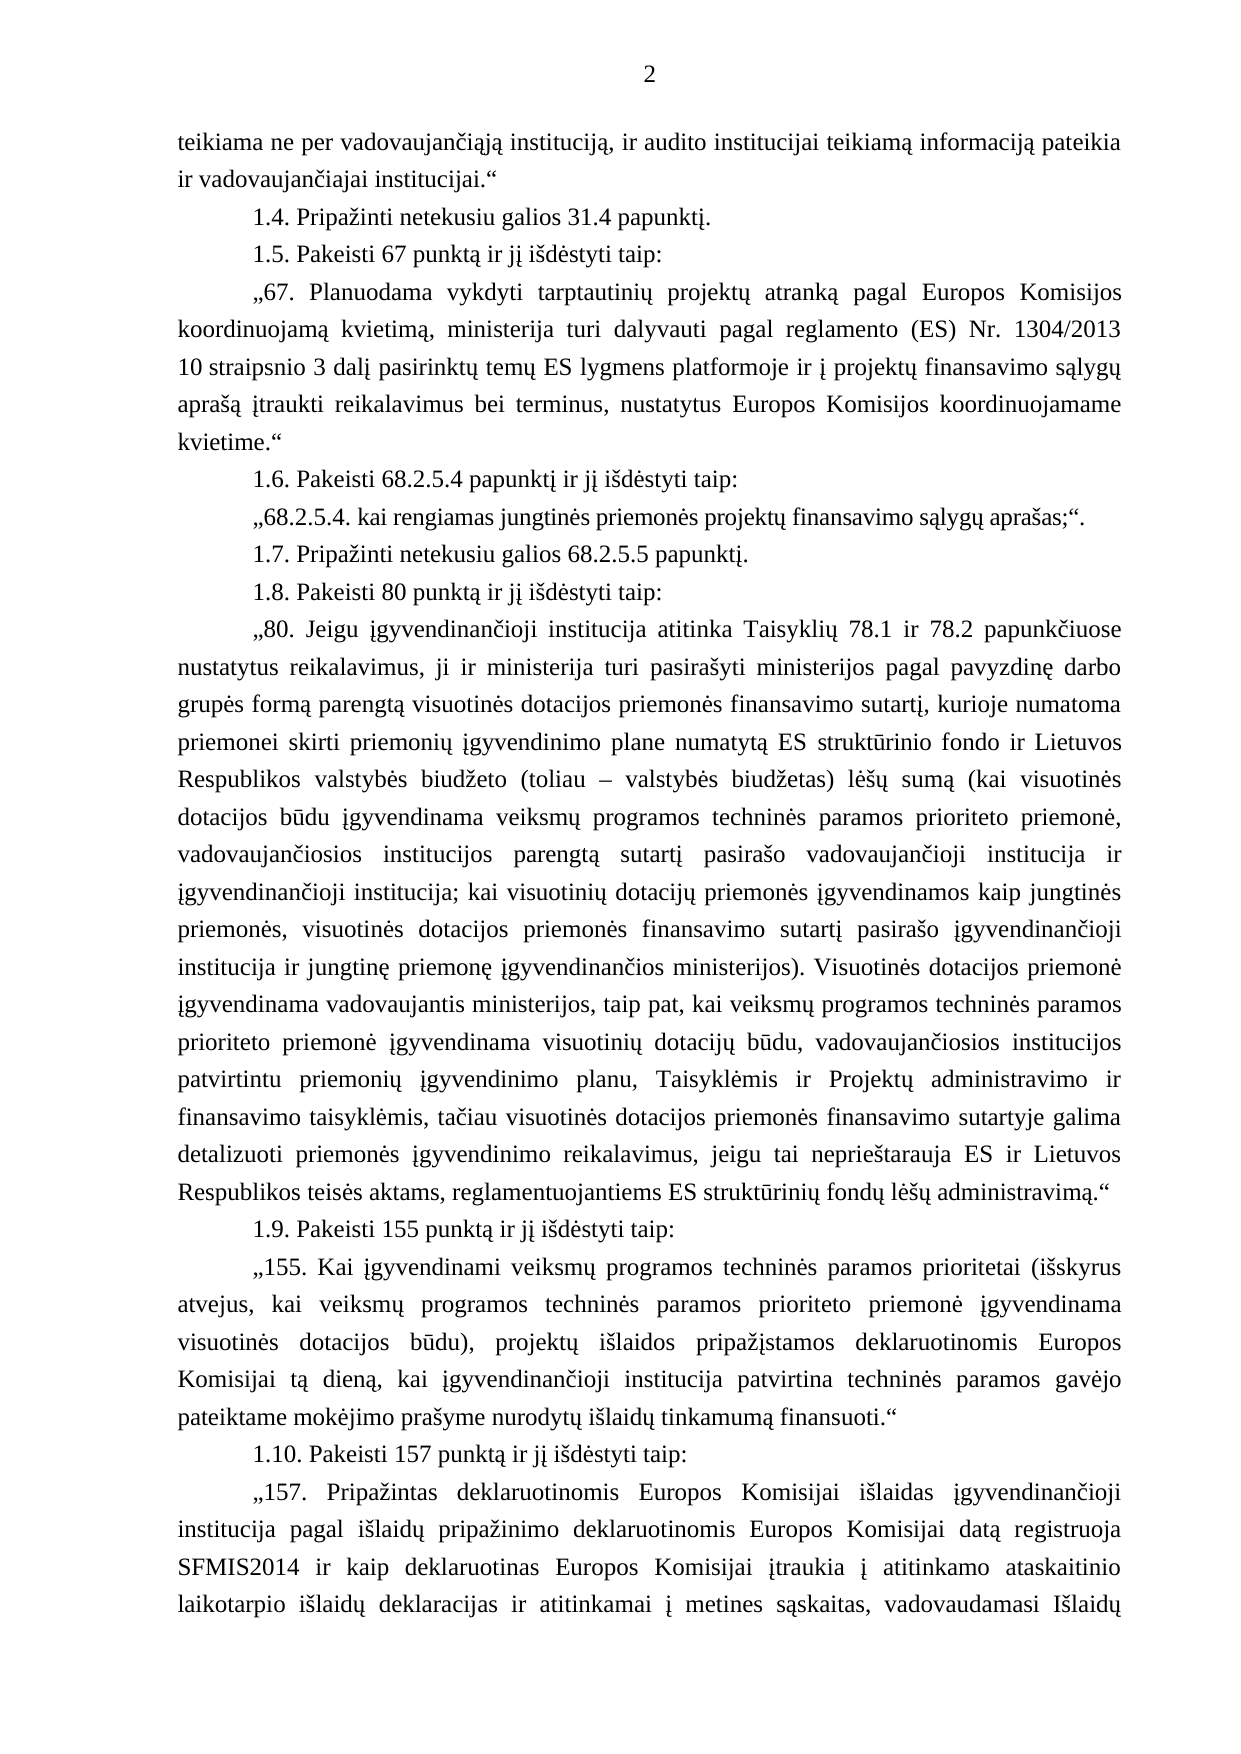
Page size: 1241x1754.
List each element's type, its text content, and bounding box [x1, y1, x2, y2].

text 1.4. Pripažinti netekusiu galios 31.4 papunktį. [177, 193, 1122, 231]
text 1.9. Pakeisti 155 punktą ir jį išdėstyti taip: [177, 1206, 1122, 1243]
text „80. Jeigu įgyvendinančioji institucija atitinka Taisyklių 78.1 ir 78.2 papunkčiuose nustatytus reikalavimus, ji ir ministerija turi pasirašyti ministerijos pagal pavyzdinę darbo grupės formą parengtą visuotinės dotacijos priemonės finansavimo sutartį, kurioje numatoma priemonei skirti priemonių įgyvendinimo plane numatytą ES struktūrinio fondo ir Lietuvos Respublikos valstybės biudžeto (toliau – valstybės biudžetas) lėšų sumą (kai visuotinės dotacijos būdu įgyvendinama veiksmų programos techninės paramos prioriteto priemonė, vadovaujančiosios institucijos parengtą sutartį pasirašo vadovaujančioji institucija ir įgyvendinančioji institucija; kai visuotinių dotacijų priemonės įgyvendinamos kaip jungtinės priemonės, visuotinės dotacijos priemonės finansavimo sutartį pasirašo įgyvendinančioji institucija ir jungtinę priemonę įgyvendinančios ministerijos). Visuotinės dotacijos priemonė įgyvendinama vadovaujantis ministerijos, taip pat, kai veiksmų programos techninės paramos prioriteto priemonė įgyvendinama visuotinių dotacijų būdu, vadovaujančiosios institucijos patvirtintu priemonių įgyvendinimo planu, Taisyklėmis ir Projektų administravimo ir finansavimo taisyklėmis, tačiau visuotinės dotacijos priemonės finansavimo sutartyje galima detalizuoti priemonės įgyvendinimo reikalavimus, jeigu tai neprieštarauja ES ir Lietuvos Respublikos teisės aktams, reglamentuojantiems ES struktūrinių fondų lėšų administravimą.“ [177, 606, 1122, 1206]
text 1.5. Pakeisti 67 punktą ir jį išdėstyti taip: [177, 231, 1122, 268]
text 1.8. Pakeisti 80 punktą ir jį išdėstyti taip: [177, 568, 1122, 606]
text 1.7. Pripažinti netekusiu galios 68.2.5.5 papunktį. [177, 531, 1122, 568]
text 1.6. Pakeisti 68.2.5.4 papunktį ir jį išdėstyti taip: [177, 456, 1122, 493]
text 1.10. Pakeisti 157 punktą ir jį išdėstyti taip: [177, 1431, 1122, 1468]
text „155. Kai įgyvendinami veiksmų programos techninės paramos prioritetai (išskyrus atvejus, kai veiksmų programos techninės paramos prioriteto priemonė įgyvendinama visuotinės dotacijos būdu), projektų išlaidos pripažįstamos deklaruotinomis Europos Komisijai tą dieną, kai įgyvendinančioji institucija patvirtina techninės paramos gavėjo pateiktame mokėjimo prašyme nurodytų išlaidų tinkamumą finansuoti.“ [177, 1243, 1122, 1431]
text „157. Pripažintas deklaruotinomis Europos Komisijai išlaidas įgyvendinančioji institucija pagal išlaidų pripažinimo deklaruotinomis Europos Komisijai datą registruoja SFMIS2014 ir kaip deklaruotinas Europos Komisijai įtraukia į atitinkamo ataskaitinio laikotarpio išlaidų deklaracijas ir atitinkamai į metines sąskaitas, vadovaudamasi Išlaidų [177, 1468, 1122, 1618]
text teikiama ne per vadovaujančiąją instituciją, ir audito institucijai teikiamą informaciją pateikia ir vadovaujančiajai institucijai.“ [177, 118, 1122, 193]
text „68.2.5.4. kai rengiamas jungtinės priemonės projektų finansavimo sąlygų aprašas;“. [177, 493, 1122, 531]
text „67. Planuodama vykdyti tarptautinių projektų atranką pagal Europos Komisijos koordinuojamą kvietimą, ministerija turi dalyvauti pagal reglamento (ES) Nr. 1304/2013 10 straipsnio 3 dalį pasirinktų temų ES lygmens platformoje ir į projektų finansavimo sąlygų aprašą įtraukti reikalavimus bei terminus, nustatytus Europos Komisijos koordinuojamame kvietime.“ [177, 268, 1122, 456]
